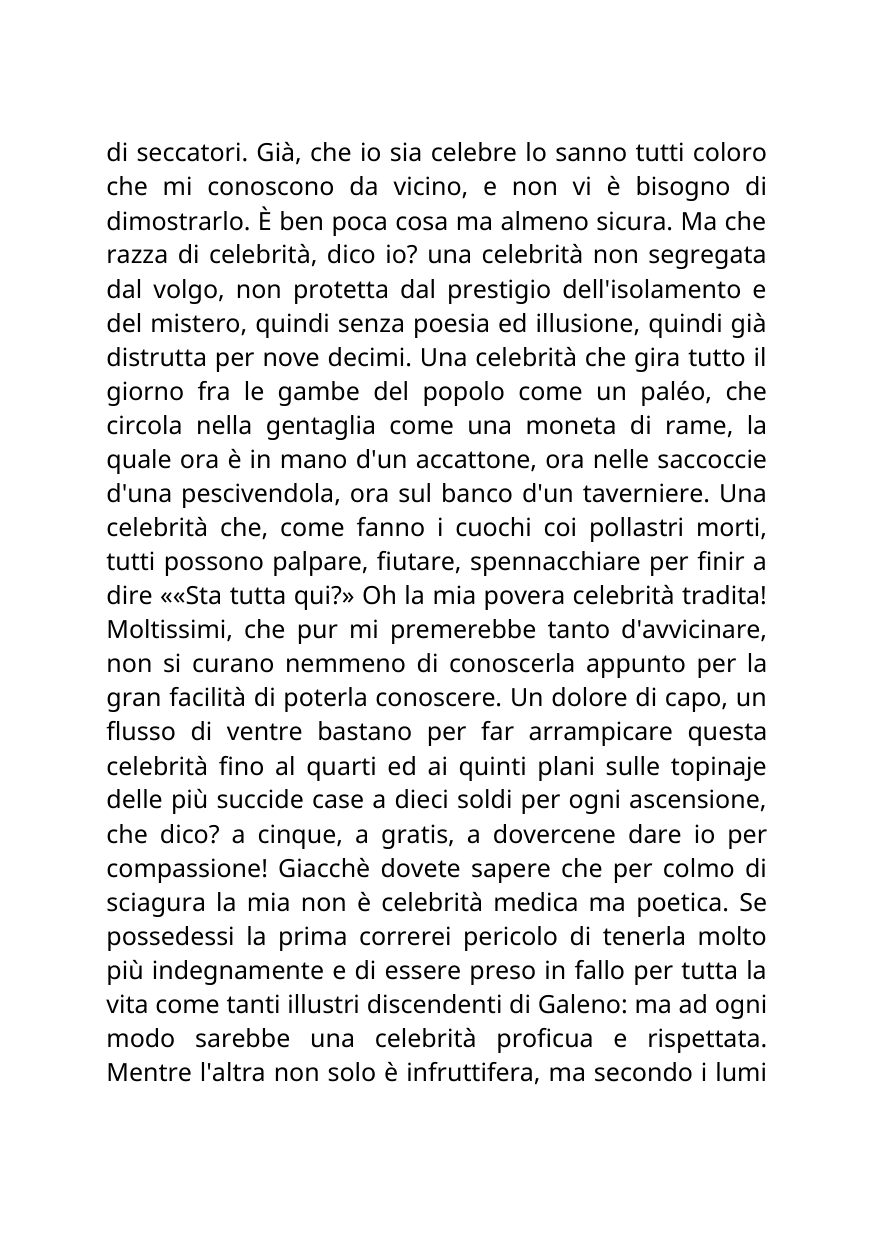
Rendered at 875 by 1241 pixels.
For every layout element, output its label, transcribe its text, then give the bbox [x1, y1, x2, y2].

text di seccatori. Già, che io sia celebre lo sanno tutti coloro che mi conoscono da vicino, e non vi è bisogno di dimostrarlo. È ben poca cosa ma almeno sicura. Ma che razza di celebrità, dico io? una celebrità non segregata dal volgo, non protetta dal prestigio dell'isolamento e del mistero, quindi senza poesia ed illusione, quindi già distrutta per nove decimi. Una celebrità che gira tutto il giorno fra le gambe del popolo come un paléo, che circola nella gentaglia come una moneta di rame, la quale ora è in mano d'un accattone, ora nelle saccoccie d'una pescivendola, ora sul banco d'un taverniere. Una celebrità che, come fanno i cuochi coi pollastri morti, tutti possono palpare, fiutare, spennacchiare per finir a dire ««Sta tutta qui?» Oh la mia povera celebrità tradita! Moltissimi, che pur mi premerebbe tanto d'avvicinare, non si curano nemmeno di conoscerla appunto per la gran facilità di poterla conoscere. Un dolore di capo, un flusso di ventre bastano per far arrampicare questa celebrità fino al quarti ed ai quinti plani sulle topinaje delle più succide case a dieci soldi per ogni ascensione, che dico? a cinque, a gratis, a dovercene dare io per compassione! Giacchè dovete sapere che per colmo di sciagura la mia non è celebrità medica ma poetica. Se possedessi la prima correrei pericolo di tenerla molto più indegnamente e di essere preso in fallo per tutta la vita come tanti illustri discendenti di Galeno: ma ad ogni modo sarebbe una celebrità proficua e rispettata. Mentre l'altra non solo è infruttifera, ma secondo i lumi [106, 135, 768, 1089]
